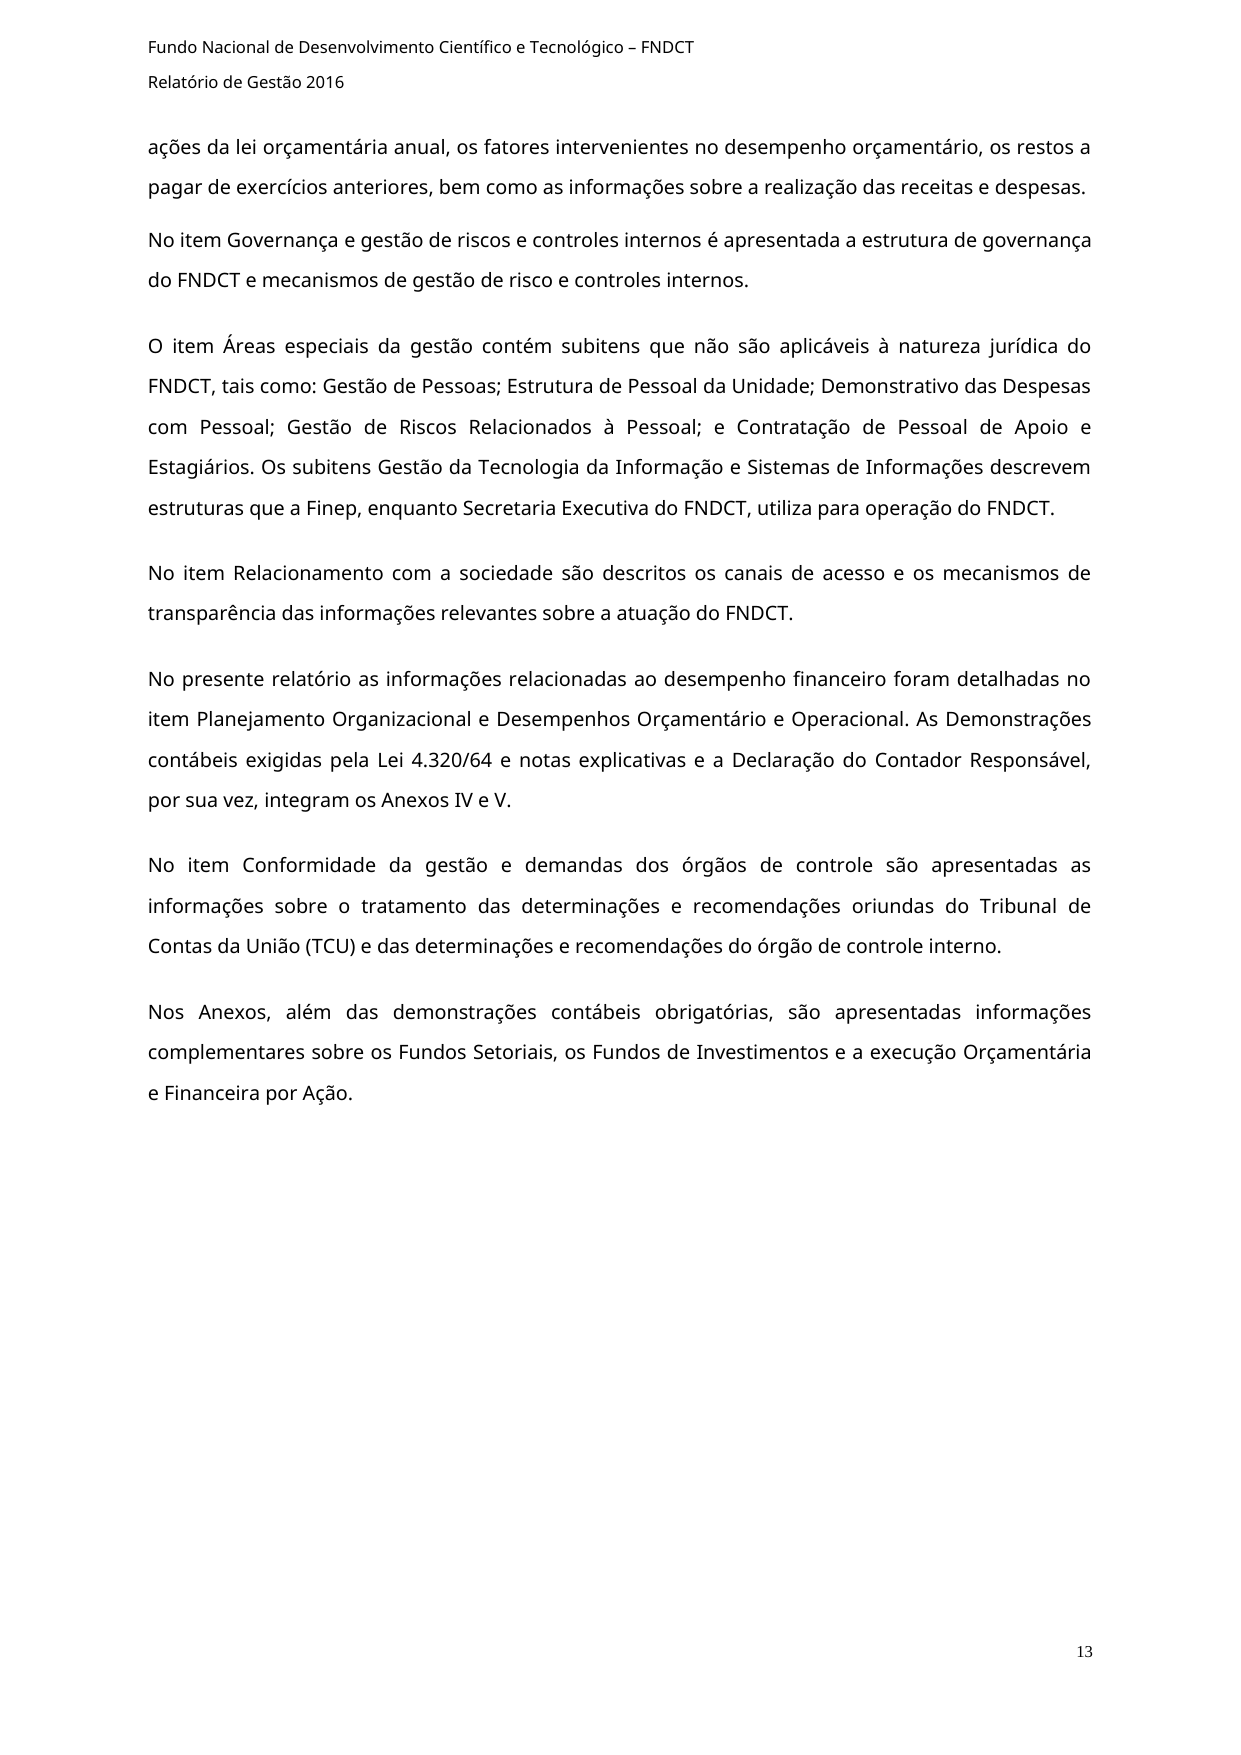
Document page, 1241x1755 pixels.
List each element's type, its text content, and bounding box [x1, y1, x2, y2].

text No item Governança e gestão de riscos e controles internos é apresentada a estrutura de governança do FNDCT e mecanismos de gestão de risco e controles internos. [148, 226, 1093, 294]
text No item Conformidade da gestão e demandas dos órgãos de controle são apresentadas as informações sobre o tratamento das determinações e recomendações oriundas do Tribunal de Contas da União (TCU) e das determinações e recomendações do órgão de controle interno. [148, 852, 1093, 959]
text No item Relacionamento com a sociedade são descritos os canais de acesso e os mecanismos de transparência das informações relevantes sobre a atuação do FNDCT. [148, 559, 1093, 627]
text No presente relatório as informações relacionadas ao desempenho financeiro foram detalhadas no item Planejamento Organizacional e Desempenhos Orçamentário e Operacional. As Demonstrações contábeis exigidas pela Lei 4.320/64 e notas explicativas e a Declaração do Contador Responsável, por sua vez, integram os Anexos IV e V. [148, 665, 1093, 813]
text O item Áreas especiais da gestão contém subitens que não são aplicáveis à natureza jurídica do FNDCT, tais como: Gestão de Pessoas; Estrutura de Pessoal da Unidade; Demonstrativo das Despesas com Pessoal; Gestão de Riscos Relacionados à Pessoal; e Contratação de Pessoal de Apoio e Estagiários. Os subitens Gestão da Tecnologia da Informação e Sistemas de Informações descrevem estruturas que a Finep, enquanto Secretaria Executiva do FNDCT, utiliza para operação do FNDCT. [148, 332, 1093, 521]
text ações da lei orçamentária anual, os fatores intervenientes no desempenho orçamentário, os restos a pagar de exercícios anteriores, bem como as informações sobre a realização das receitas e despesas. [148, 133, 1093, 200]
text Nos Anexos, além das demonstrações contábeis obrigatórias, são apresentadas informações complementares sobre os Fundos Setoriais, os Fundos de Investimentos e a execução Orçamentária e Financeira por Ação. [148, 998, 1093, 1106]
